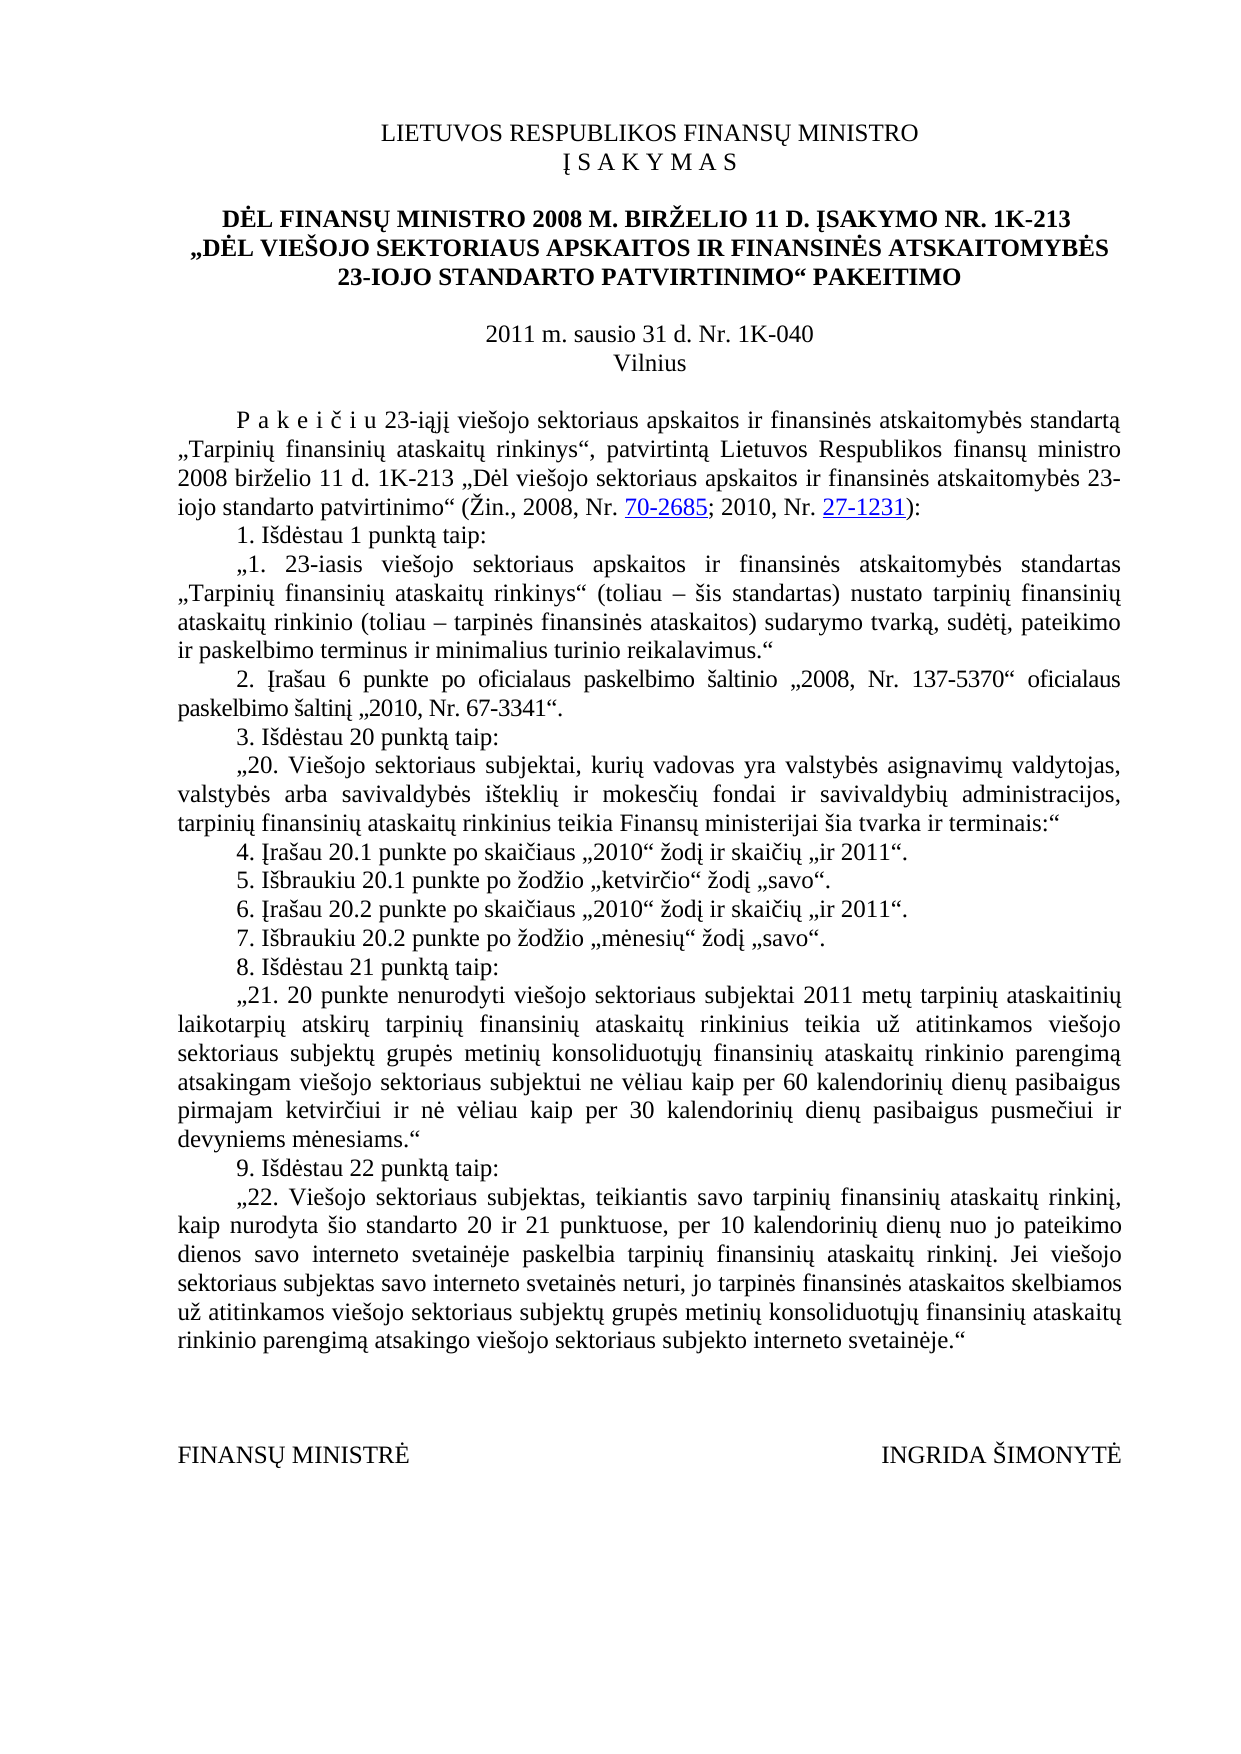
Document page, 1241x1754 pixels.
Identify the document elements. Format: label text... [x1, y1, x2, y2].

text DĖL FINANSŲ MINISTRO 2008 M. BIRŽELIO 11 D. ĮSAKYMO Nr. 1K-213 „DĖL VIEŠOJO SEKTORIAUS APSKAITOS IR FINANSINĖS ATSKAITOMYBĖS 23-IOJO STANDARTO PATVIRTINIMO“ PAKEITIMO [177, 204, 1122, 291]
text 2011 m. sausio 31 d. Nr. 1K-040 [177, 319, 1122, 348]
text 6. Įrašau 20.2 punkte po skaičiaus „2010“ žodį ir skaičių „ir 2011“. [177, 894, 1122, 923]
text 5. Išbraukiu 20.1 punkte po žodžio „ketvirčio“ žodį „savo“. [177, 866, 1122, 894]
text 4. Įrašau 20.1 punkte po skaičiaus „2010“ žodį ir skaičių „ir 2011“. [177, 837, 1122, 866]
text 8. Išdėstau 21 punktą taip: [177, 952, 1122, 981]
text LIETUVOS RESPUBLIKOS FINANSŲ MINISTRO [177, 118, 1122, 147]
text 9. Išdėstau 22 punktą taip: [177, 1153, 1122, 1182]
text 1. Išdėstau 1 punktą taip: [177, 521, 1122, 549]
text P a k e i č i u 23-iąjį viešojo sektoriaus apskaitos ir finansinės atskaitomybės standartą „Tarpinių finansinių ataskaitų rinkinys“, patvirtintą Lietuvos Respublikos finansų ministro 2008 birželio 11 d. 1K-213 „Dėl viešojo sektoriaus apskaitos ir finansinės atskaitomybės 23-iojo standarto patvirtinimo“ (Žin., 2008, Nr. 70-2685; 2010, Nr. 27-1231): [177, 406, 1122, 521]
text „22. Viešojo sektoriaus subjektas, teikiantis savo tarpinių finansinių ataskaitų rinkinį, kaip nurodyta šio standarto 20 ir 21 punktuose, per 10 kalendorinių dienų nuo jo pateikimo dienos savo interneto svetainėje paskelbia tarpinių finansinių ataskaitų rinkinį. Jei viešojo sektoriaus subjektas savo interneto svetainės neturi, jo tarpinės finansinės ataskaitos skelbiamos už atitinkamos viešojo sektoriaus subjektų grupės metinių konsoliduotųjų finansinių ataskaitų rinkinio parengimą atsakingo viešojo sektoriaus subjekto interneto svetainėje.“ [177, 1182, 1122, 1354]
text Į S A K Y M A S [177, 147, 1122, 176]
text FINANSŲ MINISTRĖ INGRIDA ŠIMONYTĖ [177, 1441, 1122, 1469]
text 2. Įrašau 6 punkte po oficialaus paskelbimo šaltinio „2008, Nr. 137-5370“ oficialaus paskelbimo šaltinį „2010, Nr. 67-3341“. [177, 664, 1122, 722]
text Vilnius [177, 348, 1122, 377]
text „21. 20 punkte nenurodyti viešojo sektoriaus subjektai 2011 metų tarpinių ataskaitinių laikotarpių atskirų tarpinių finansinių ataskaitų rinkinius teikia už atitinkamos viešojo sektoriaus subjektų grupės metinių konsoliduotųjų finansinių ataskaitų rinkinio parengimą atsakingam viešojo sektoriaus subjektui ne vėliau kaip per 60 kalendorinių dienų pasibaigus pirmajam ketvirčiui ir nė vėliau kaip per 30 kalendorinių dienų pasibaigus pusmečiui ir devyniems mėnesiams.“ [177, 981, 1122, 1153]
text 7. Išbraukiu 20.2 punkte po žodžio „mėnesių“ žodį „savo“. [177, 923, 1122, 952]
text „1. 23-iasis viešojo sektoriaus apskaitos ir finansinės atskaitomybės standartas „Tarpinių finansinių ataskaitų rinkinys“ (toliau – šis standartas) nustato tarpinių finansinių ataskaitų rinkinio (toliau – tarpinės finansinės ataskaitos) sudarymo tvarką, sudėtį, pateikimo ir paskelbimo terminus ir minimalius turinio reikalavimus.“ [177, 549, 1122, 664]
text 3. Išdėstau 20 punktą taip: [177, 722, 1122, 751]
text „20. Viešojo sektoriaus subjektai, kurių vadovas yra valstybės asignavimų valdytojas, valstybės arba savivaldybės išteklių ir mokesčių fondai ir savivaldybių administracijos, tarpinių finansinių ataskaitų rinkinius teikia Finansų ministerijai šia tvarka ir terminais:“ [177, 751, 1122, 837]
